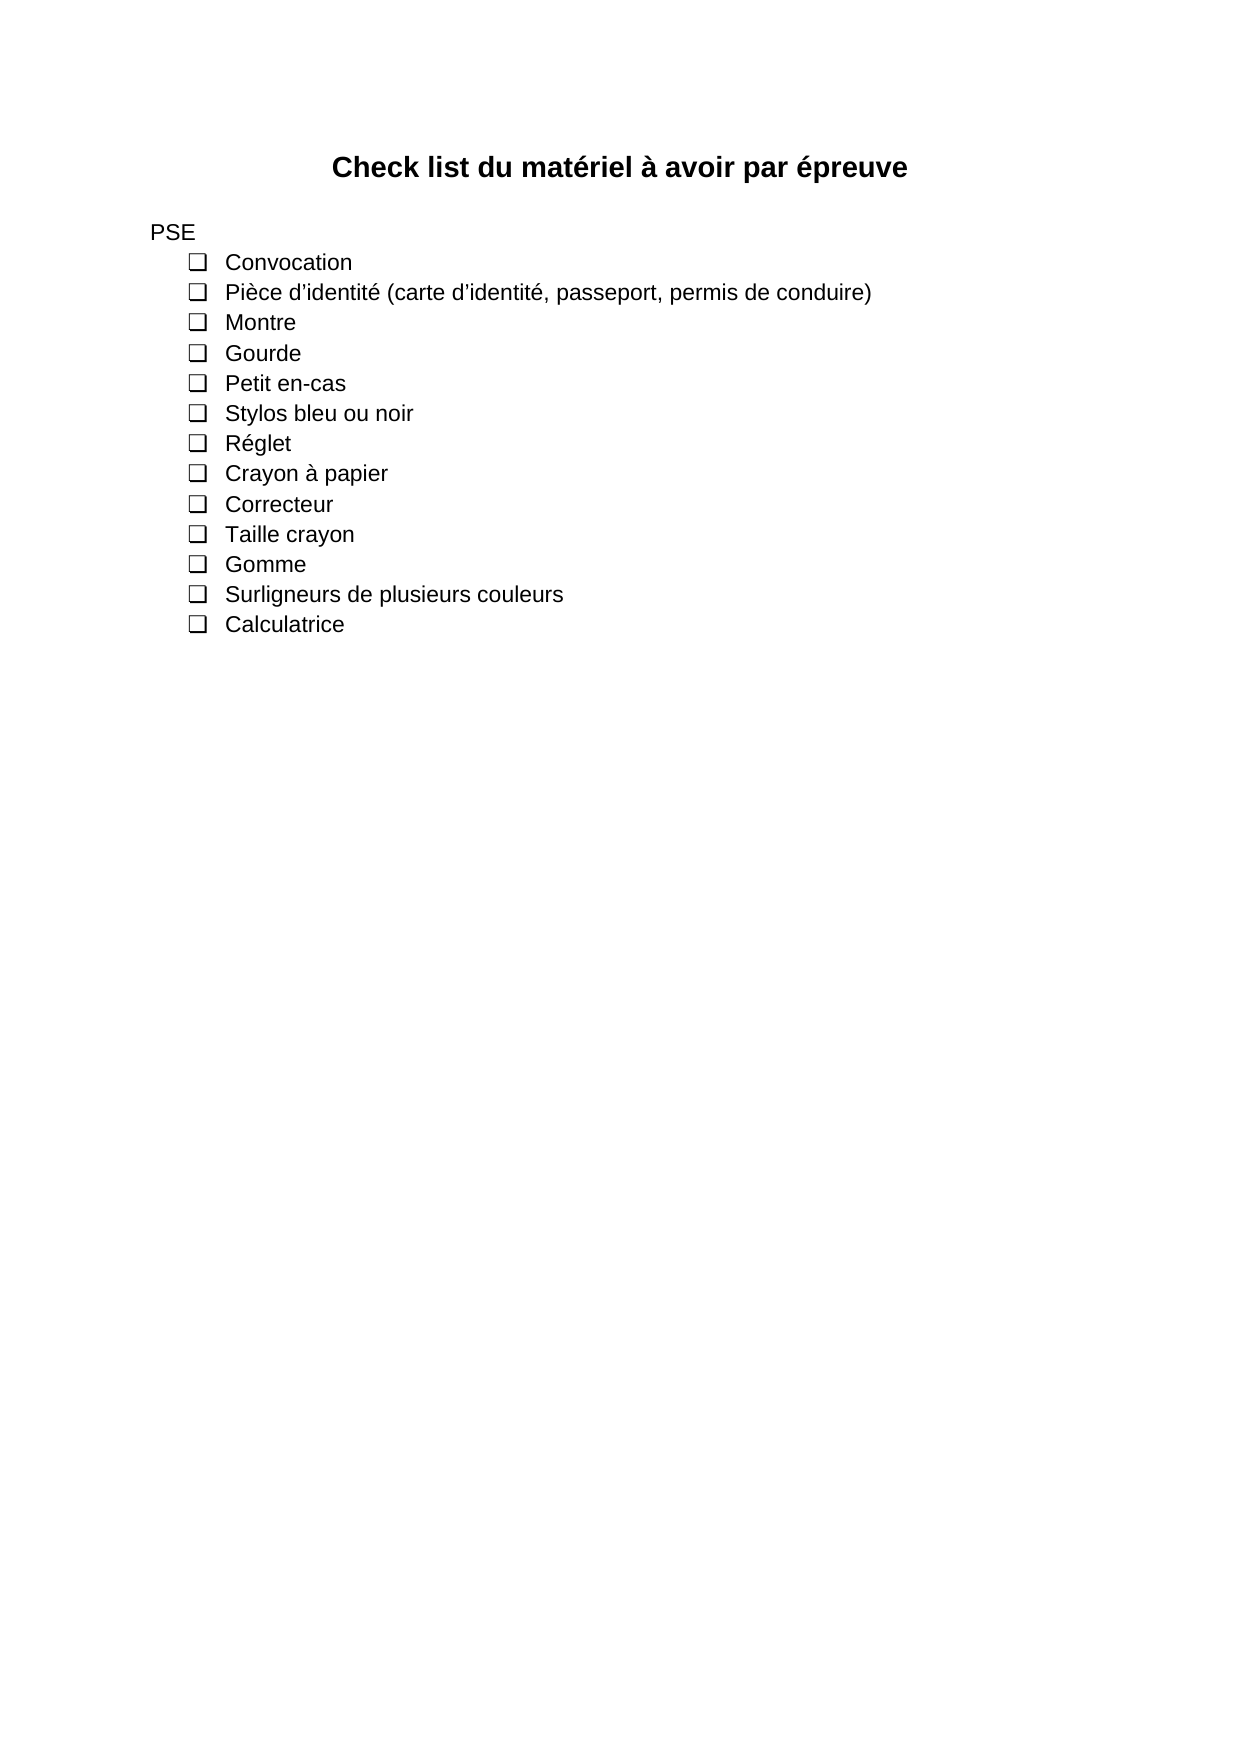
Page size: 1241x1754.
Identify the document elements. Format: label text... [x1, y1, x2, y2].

list Réglet [187, 430, 1090, 457]
list Petit en-cas [187, 370, 1090, 396]
list Correcteur [187, 491, 1090, 517]
list Pièce d’identité (carte d’identité, passeport, permis de conduire) [187, 279, 1090, 306]
list Crayon à papier [187, 460, 1090, 487]
list Convocation [187, 249, 1090, 275]
list Gomme [187, 551, 1090, 577]
text Check list du matériel à avoir par épreuve [150, 150, 1090, 183]
list Gourde [187, 339, 1090, 366]
text PSE [150, 219, 1090, 245]
list Taille crayon [187, 521, 1090, 547]
list Montre [187, 309, 1090, 336]
list Stylos bleu ou noir [187, 400, 1090, 426]
list Surligneurs de plusieurs couleurs [187, 581, 1090, 608]
list Calculatrice [187, 611, 1090, 638]
